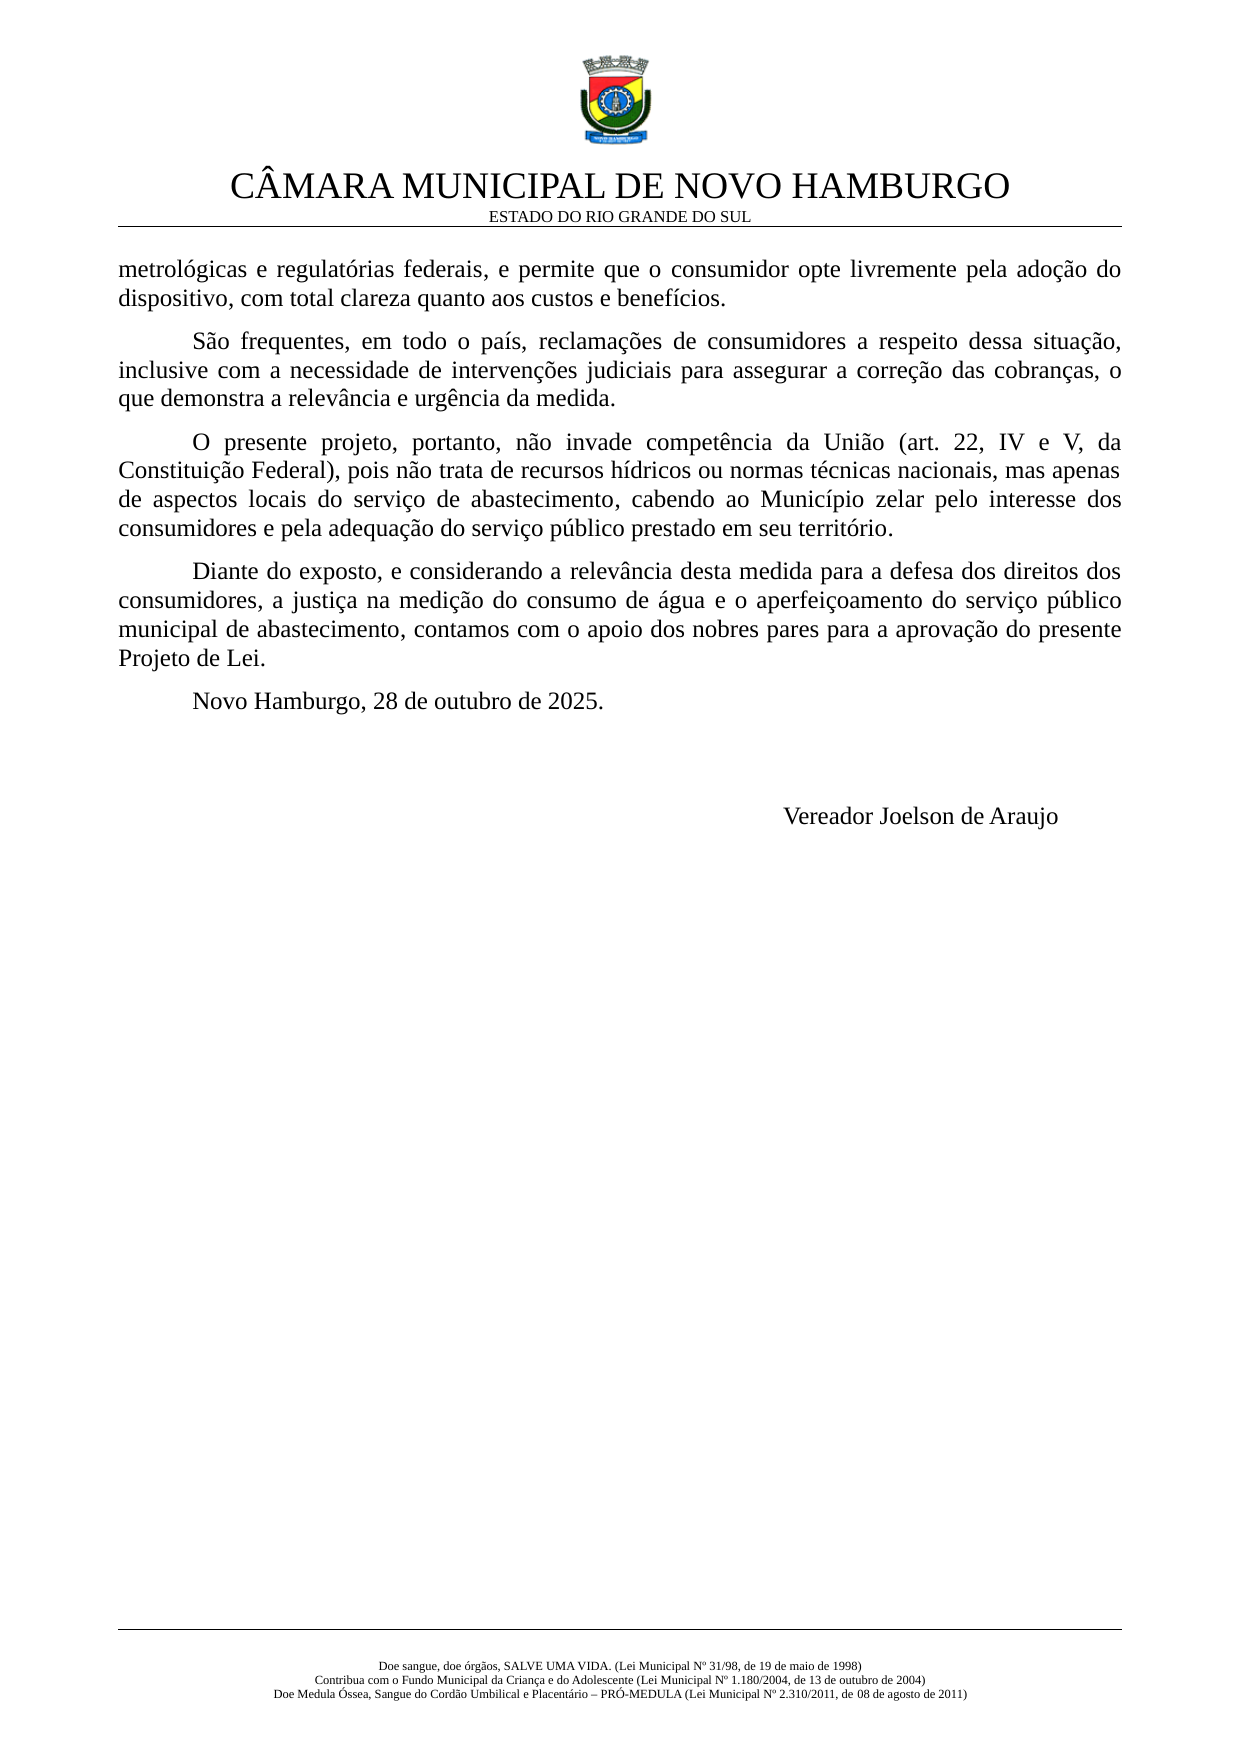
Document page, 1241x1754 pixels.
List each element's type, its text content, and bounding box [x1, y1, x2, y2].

text metrológicas e regulatórias federais, e permite que o consumidor opte livremente pela adoção do dispositivo, com total clareza quanto aos custos e benefícios. [118, 254, 1122, 311]
picture [574, 48, 655, 149]
text O presente projeto, portanto, não invade competência da União (art. 22, IV e V, da Constituição Federal), pois não trata de recursos hídricos ou normas técnicas nacionais, mas apenas de aspectos locais do serviço de abastecimento, cabendo ao Município zelar pelo interesse dos consumidores e pela adequação do serviço público prestado em seu território. [118, 427, 1122, 542]
text Novo Hamburgo, 28 de outubro de 2025. [118, 686, 1122, 715]
text Vereador Joelson de Araujo [118, 801, 1122, 830]
text São frequentes, em todo o país, reclamações de consumidores a respeito dessa situação, inclusive com a necessidade de intervenções judiciais para assegurar a correção das cobranças, o que demonstra a relevância e urgência da medida. [118, 326, 1122, 412]
text Diante do exposto, e considerando a relevância desta medida para a defesa dos direitos dos consumidores, a justiça na medição do consumo de água e o aperfeiçoamento do serviço público municipal de abastecimento, contamos com o apoio dos nobres pares para a aprovação do presente Projeto de Lei. [118, 556, 1122, 671]
